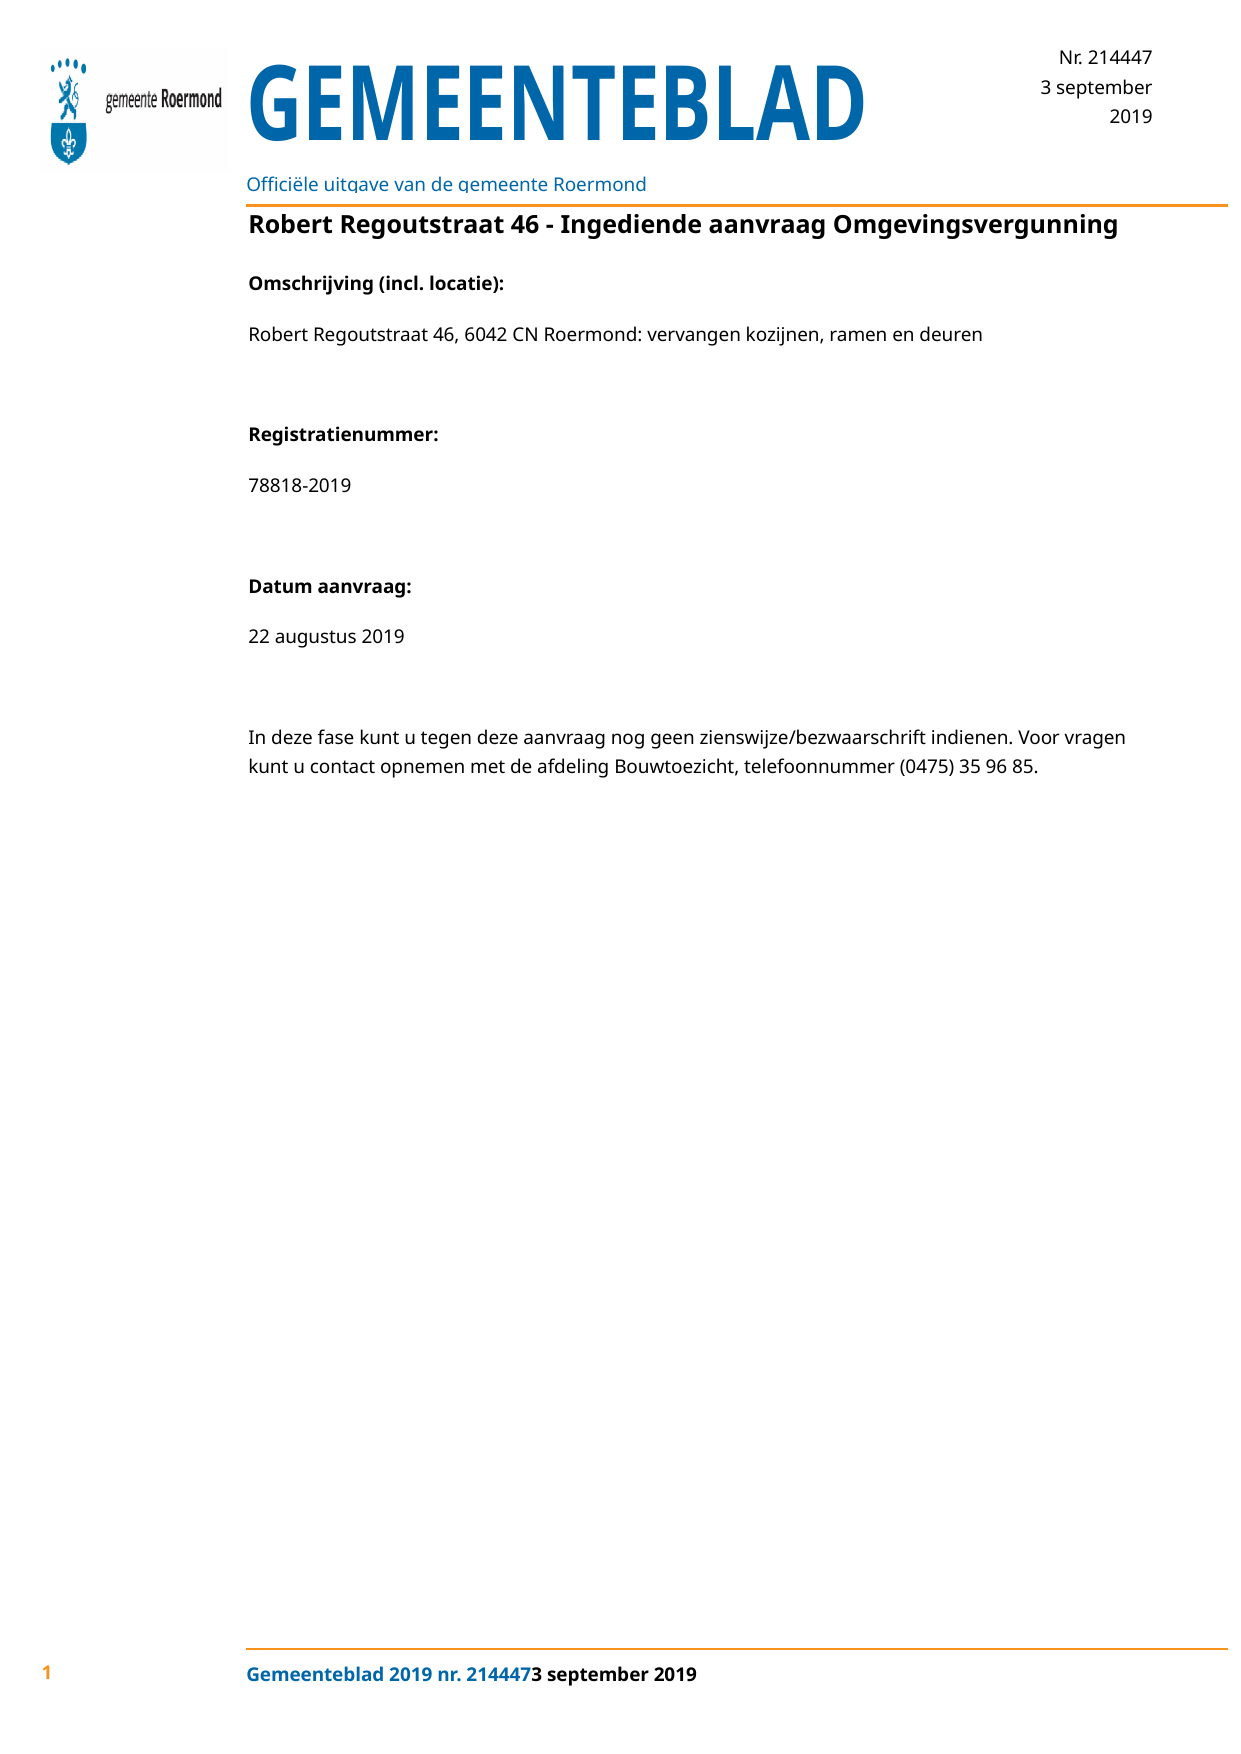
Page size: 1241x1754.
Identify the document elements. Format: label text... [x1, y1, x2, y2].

text Robert Regoutstraat 46, 6042 CN Roermond: vervangen kozijnen, ramen en deuren [248, 321, 1152, 346]
text Datum aanvraag: [248, 573, 1152, 598]
text 78818-2019 [248, 472, 1152, 498]
text Robert Regoutstraat 46 - Ingediende aanvraag Omgevingsvergunning [248, 207, 1152, 241]
text In deze fase kunt u tegen deze aanvraag nog geen zienswijze/bezwaarschrift indienen. Voor vragen kunt u contact opnemen met de afdeling Bouwtoezicht, telefoonnummer (0475) 35 96 85. [248, 724, 1152, 779]
text 22 augustus 2019 [248, 623, 1152, 649]
picture [41, 47, 231, 172]
text Registratienummer: [248, 422, 1152, 447]
text Omschrijving (incl. locatie): [248, 270, 1152, 296]
